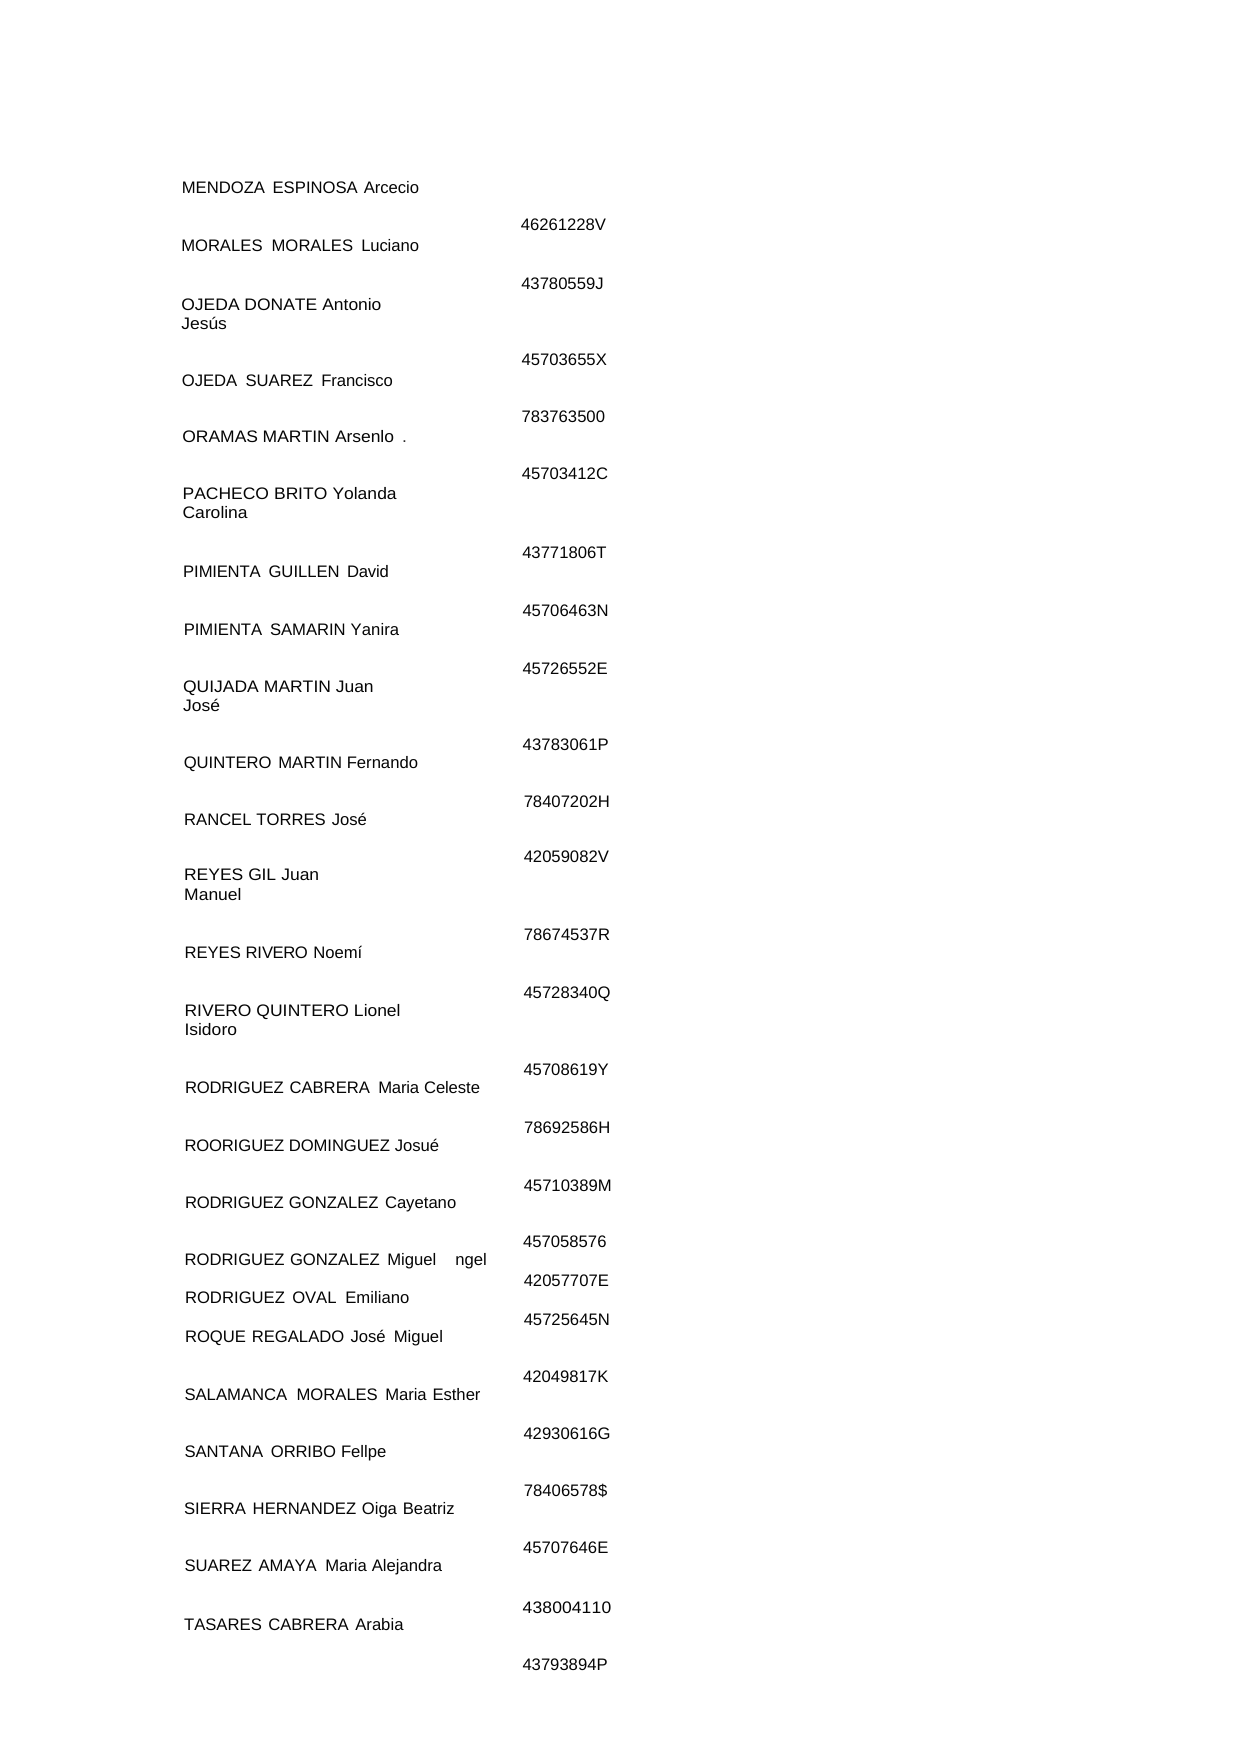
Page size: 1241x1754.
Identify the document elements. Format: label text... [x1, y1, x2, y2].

text TASARES CABRERA Arabia [184, 1614, 405, 1634]
text 43793894P [169, 1654, 961, 1674]
text 78674537R [524, 925, 1065, 944]
text 45707646E [523, 1538, 1065, 1557]
text 45703412C [522, 464, 1065, 483]
text REYES GIL Juan Manuel [184, 865, 377, 903]
text 43771806T [522, 542, 1065, 562]
text QUINTERO MARTIN Fernando [183, 753, 420, 772]
text ROORIGUEZ DOMINGUEZ Josué [184, 1136, 441, 1155]
text 42930616G [523, 1424, 1065, 1443]
text RIVERO QUINTERO Lionel Isidoro [184, 1001, 453, 1039]
text 45706463N [522, 601, 1065, 620]
text SANTANA ORRIBO Fellpe [184, 1442, 388, 1461]
text 45725645N [523, 1310, 1065, 1329]
text RODRIGUEZ GONZALEZ Cayetano [185, 1192, 458, 1212]
text RODRIGUEZ CABRERA Maria Celeste [185, 1078, 482, 1097]
text PIMIENTA SAMARIN Yanira [183, 620, 400, 639]
text PIMIENTA GUILLEN David [183, 562, 389, 581]
text QUIJADA MARTIN Juan José [183, 677, 412, 715]
text 42059082V [523, 847, 1065, 866]
text 43783061P [522, 735, 1065, 754]
text 45726552E [522, 659, 1065, 678]
text 45708619Y [523, 1060, 1065, 1079]
text 42057707E [523, 1271, 1065, 1290]
text OJEDA DONATE Antonio Jesús [181, 294, 431, 333]
text 45703655X [521, 350, 1065, 369]
text 438004110 [522, 1598, 1065, 1617]
text 78407202H [523, 791, 1065, 811]
text ROQUE REGALADO José Miguel [185, 1327, 444, 1346]
text OJEDA SUAREZ Francisco [182, 371, 394, 390]
text REYES RIVERO Noemí [184, 943, 363, 962]
text RODRIGUEZ GONZALEZ Miguel ngel RODRIGUEZ OVAL Emiliano [184, 1250, 488, 1307]
text 457058576 [523, 1232, 1065, 1251]
text 45728340Q [523, 983, 1065, 1002]
text MENDOZA ESPINOSA Arcecio [182, 178, 1065, 197]
text 45710389M [523, 1176, 1065, 1195]
text PACHECO BRITO Yolanda Carolina [182, 483, 461, 522]
text 78406578$ [524, 1481, 1065, 1500]
text 78692586H [524, 1117, 1065, 1137]
text MORALES MORALES Luciano [181, 236, 420, 255]
text 783763500 [521, 407, 1065, 426]
text SUAREZ AMAYA Maria Alejandra [184, 1556, 443, 1575]
text 42049817K [523, 1366, 1065, 1386]
text SALAMANCA MORALES Maria Esther [184, 1384, 482, 1404]
text 43780559J [521, 274, 1065, 293]
text ORAMAS MARTIN Arsenlo . [182, 426, 407, 446]
text RANCEL TORRES José [184, 809, 367, 829]
text SIERRA HERNANDEZ Oiga Beatriz [184, 1499, 456, 1518]
text 46261228V [521, 215, 1065, 234]
